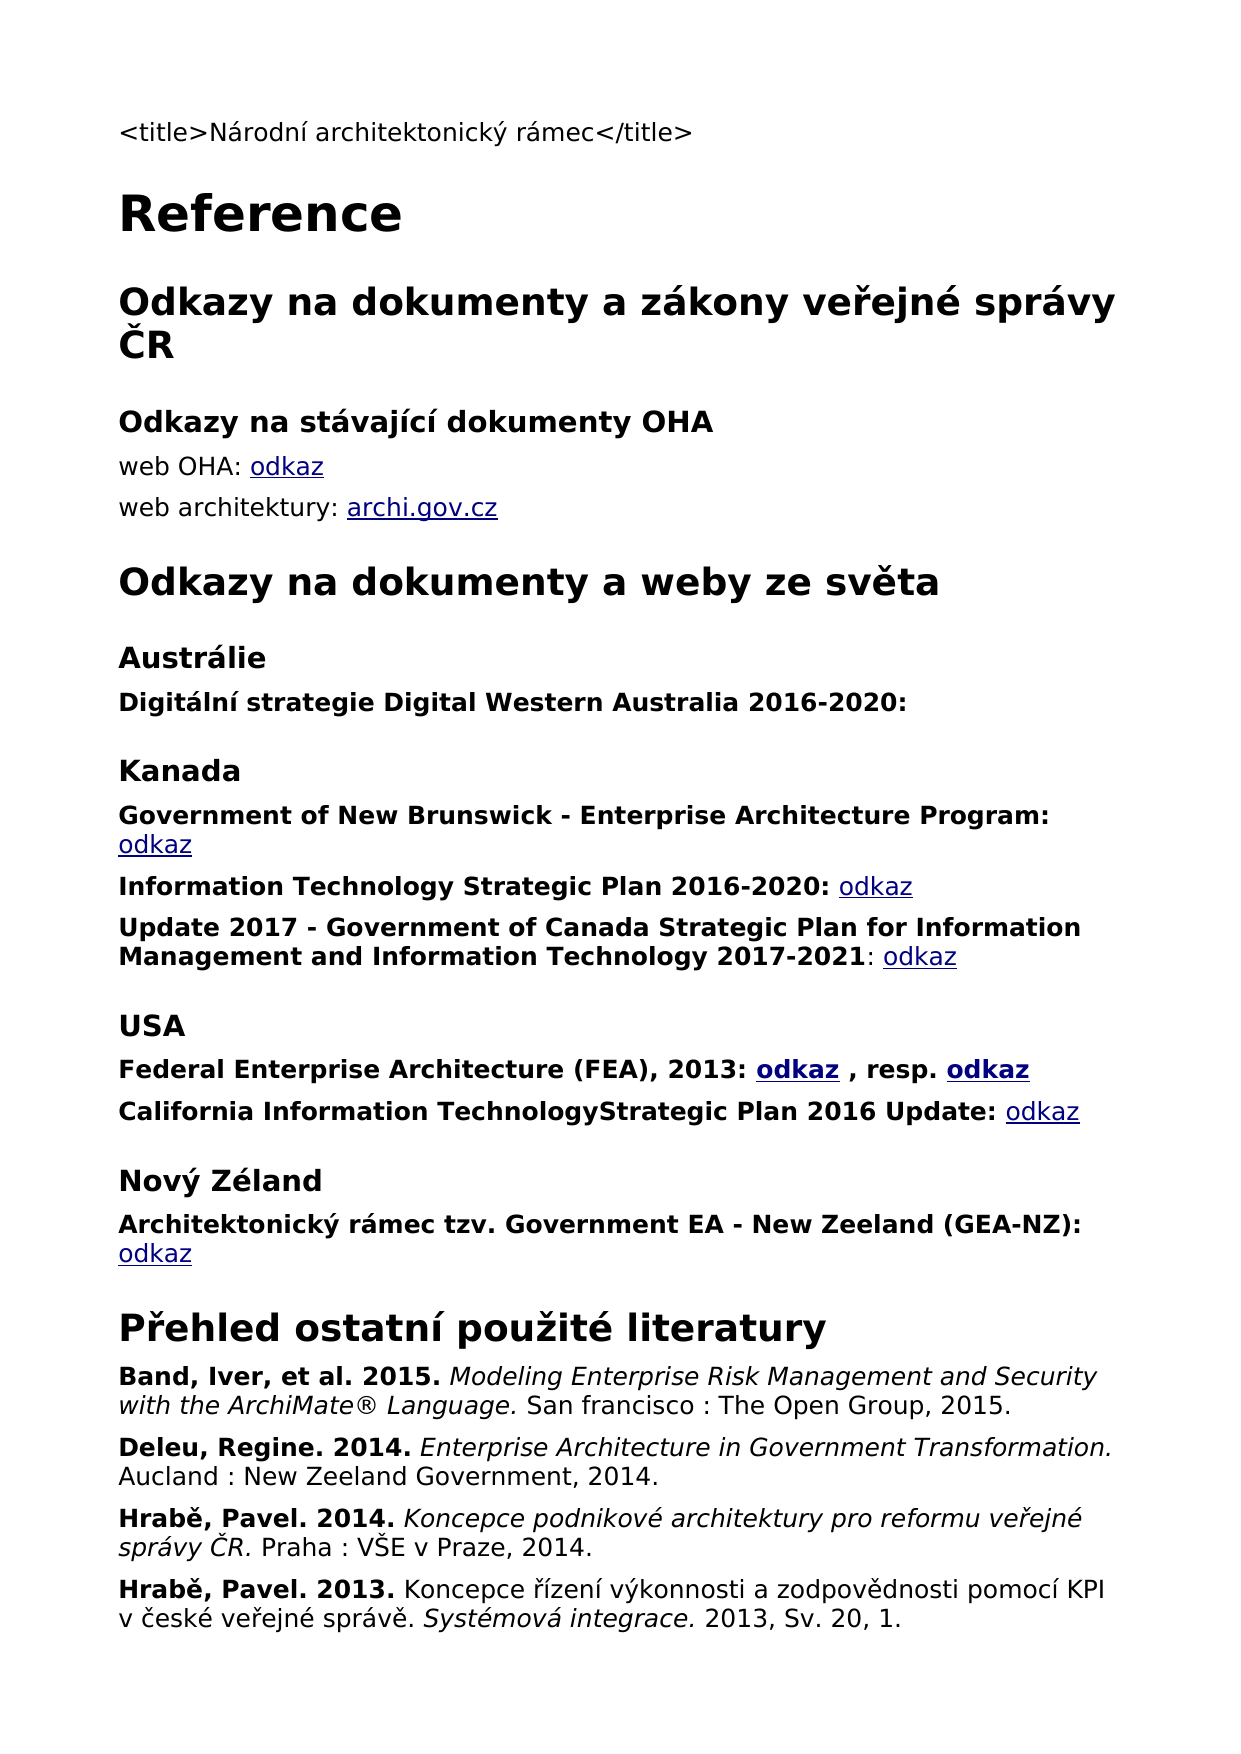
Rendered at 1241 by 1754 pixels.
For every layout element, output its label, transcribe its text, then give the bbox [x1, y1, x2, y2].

subtitle Odkazy na stávající dokumenty OHA [118, 405, 1122, 439]
text Update 2017 - Government of Canada Strategic Plan for Information Management and Information Technology 2017-2021: odkaz [118, 913, 1122, 972]
text <title>Národní architektonický rámec</title> [118, 118, 1122, 147]
subtitle Kanada [118, 754, 1122, 788]
text Hrabě, Pavel. 2013. Koncepce řízení výkonnosti a zodpovědnosti pomocí KPI v české veřejné správě. Systémová integrace. 2013, Sv. 20, 1. [118, 1575, 1122, 1633]
subtitle Odkazy na dokumenty a weby ze světa [118, 560, 1122, 604]
text Federal Enterprise Architecture (FEA), 2013: odkaz , resp. odkaz [118, 1056, 1122, 1085]
text Band, Iver, et al. 2015. Modeling Enterprise Risk Management and Security with the ArchiMate® Language. San francisco : The Open Group, 2015. [118, 1362, 1122, 1421]
text Architektonický rámec tzv. Government EA - New Zeeland (GEA-NZ): odkaz [118, 1210, 1122, 1269]
text Information Technology Strategic Plan 2016-2020: odkaz [118, 872, 1122, 901]
text California Information TechnologyStrategic Plan 2016 Update: odkaz [118, 1097, 1122, 1126]
subtitle USA [118, 1009, 1122, 1043]
text Government of New Brunswick - Enterprise Architecture Program: odkaz [118, 801, 1122, 859]
text Deleu, Regine. 2014. Enterprise Architecture in Government Transformation. Aucland : New Zeeland Government, 2014. [118, 1433, 1122, 1492]
text web OHA: odkaz [118, 452, 1122, 481]
text Hrabě, Pavel. 2014. Koncepce podnikové architektury pro reformu veřejné správy ČR. Praha : VŠE v Praze, 2014. [118, 1504, 1122, 1562]
text Digitální strategie Digital Western Australia 2016-2020: [118, 688, 1122, 717]
subtitle Odkazy na dokumenty a zákony veřejné správy ČR [118, 281, 1122, 368]
subtitle Přehled ostatní použité literatury [118, 1306, 1122, 1350]
subtitle Nový Zéland [118, 1164, 1122, 1198]
subtitle Austrálie [118, 641, 1122, 675]
subtitle Reference [118, 185, 1122, 243]
text web architektury: archi.gov.cz [118, 493, 1122, 523]
